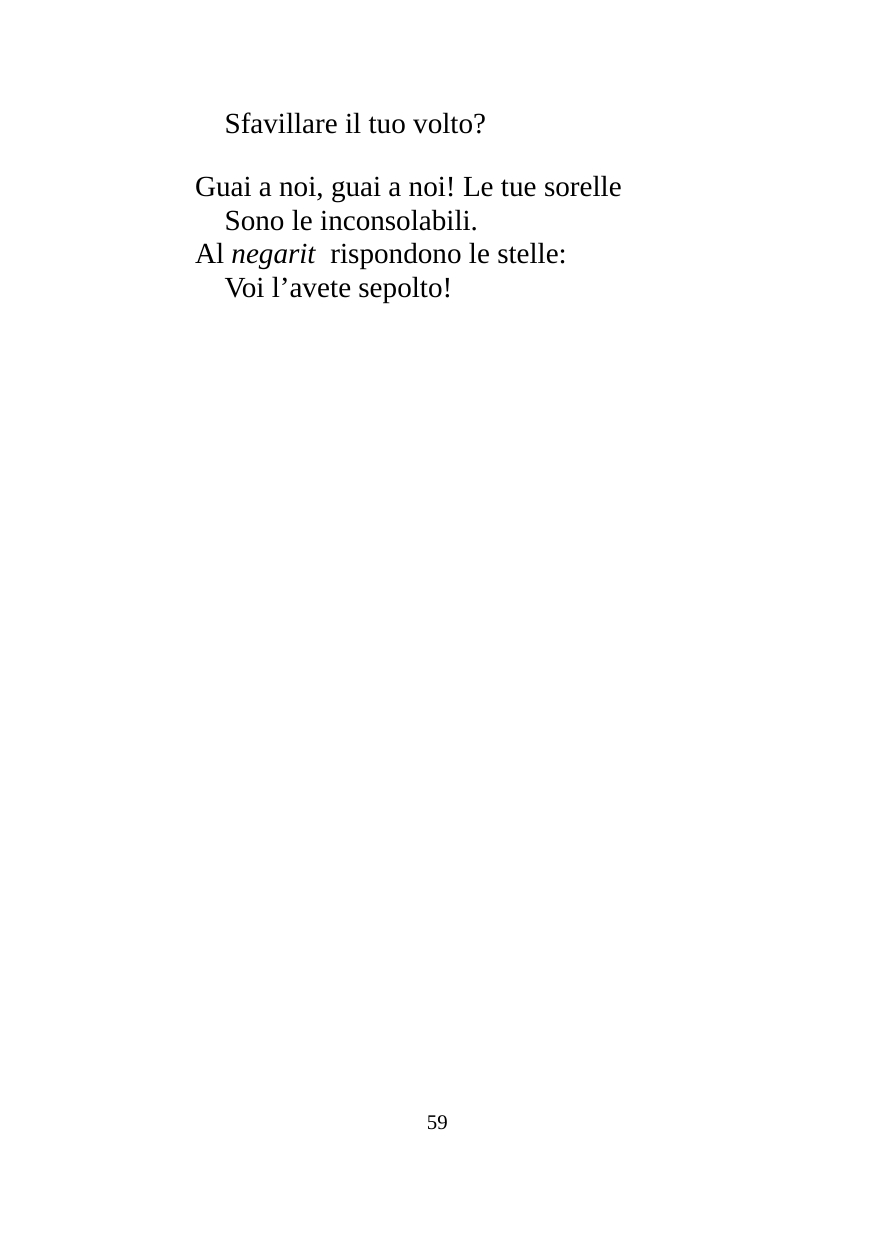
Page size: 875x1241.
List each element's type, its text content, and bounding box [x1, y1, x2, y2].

text Guai a noi, guai a noi! Le tue sorelle [195, 169, 768, 203]
text Voi l’avete sepolto! [224, 270, 768, 303]
text Sono le inconsolabili. [224, 203, 768, 236]
text Sfavillare il tuo volto? [224, 106, 768, 140]
text Al negarit rispondono le stelle: [195, 236, 768, 270]
